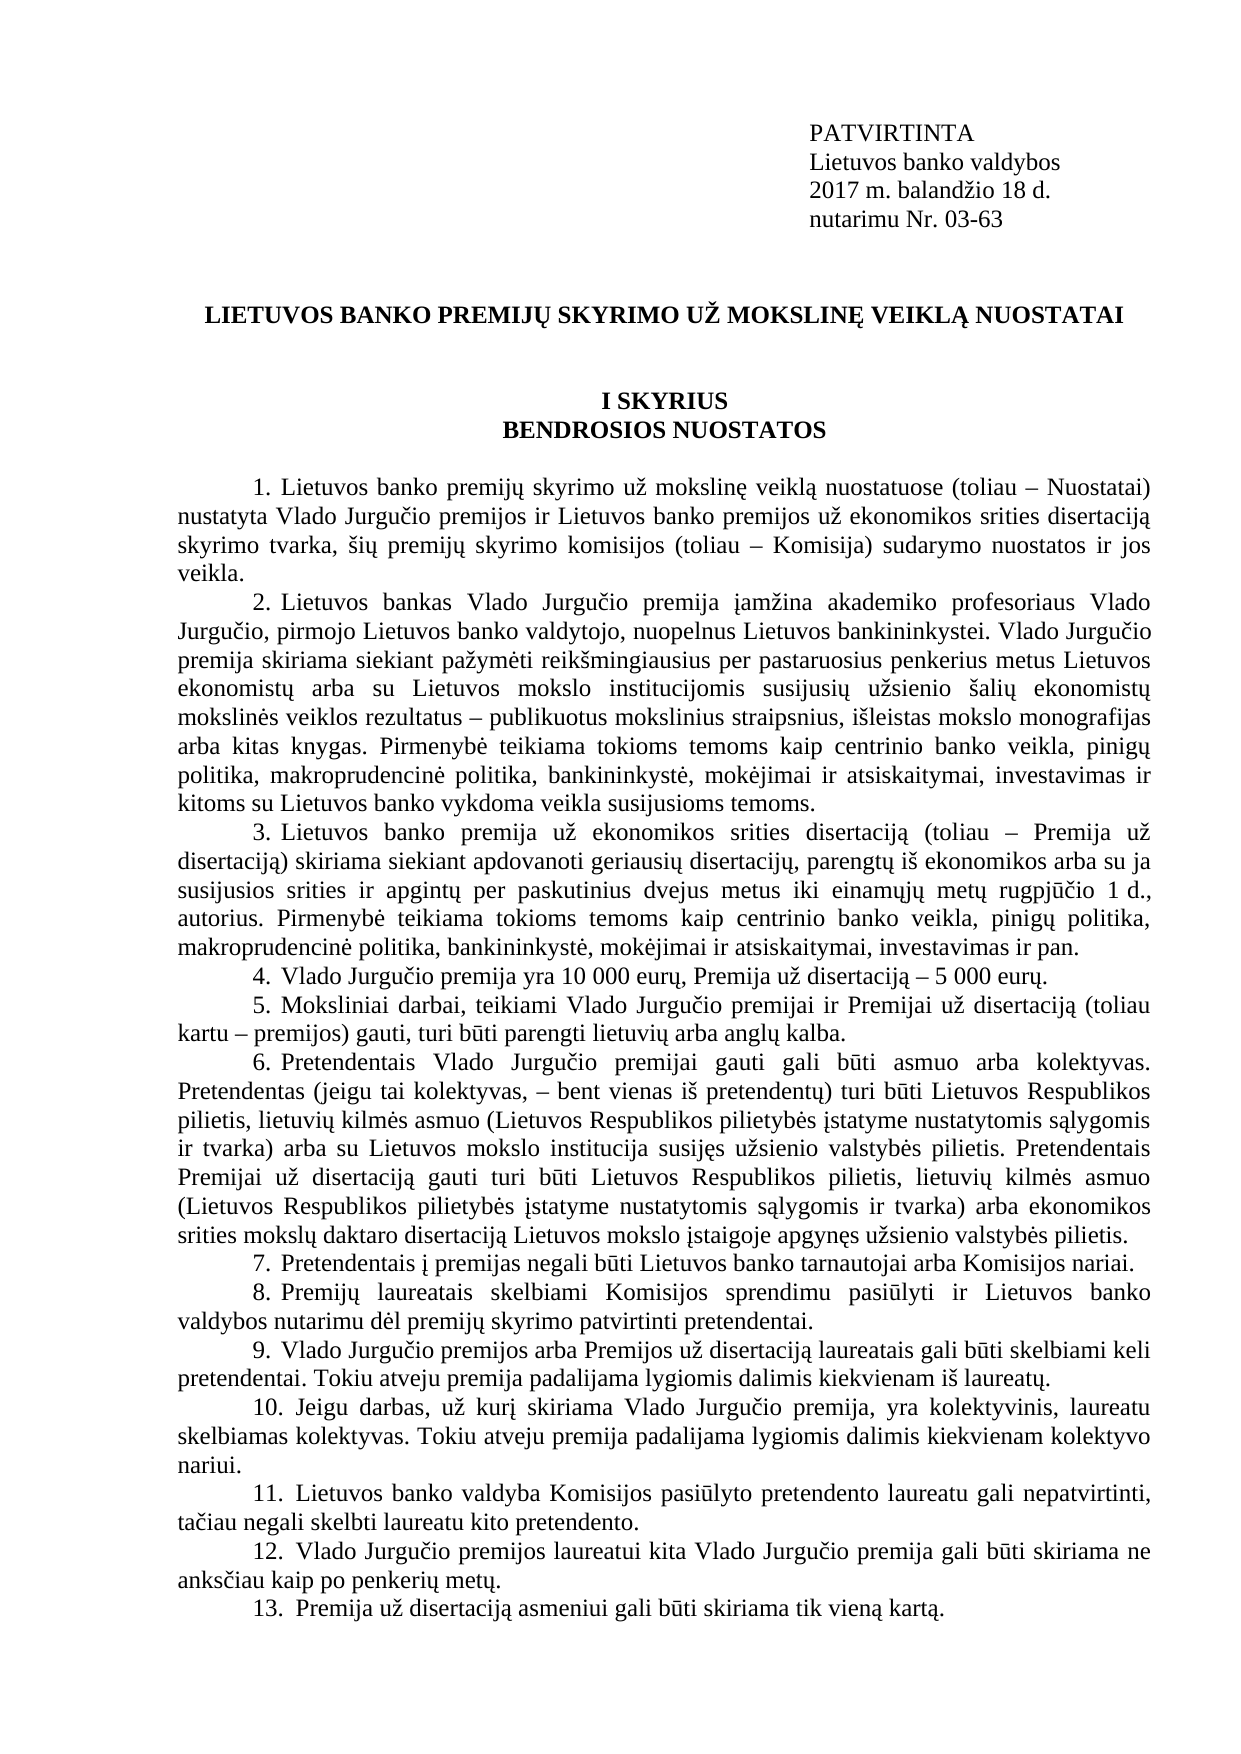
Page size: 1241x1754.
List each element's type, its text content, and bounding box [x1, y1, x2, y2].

text 10. Jeigu darbas, už kurį skiriama Vlado Jurgučio premija, yra kolektyvinis, laureatu skelbiamas kolektyvas. Tokiu atveju premija padalijama lygiomis dalimis kiekvienam kolektyvo nariui. [177, 1392, 1152, 1478]
text 11. Lietuvos banko valdyba Komisijos pasiūlyto pretendento laureatu gali nepatvirtinti, tačiau negali skelbti laureatu kito pretendento. [177, 1478, 1152, 1536]
text LIETUVOS BANKO PREMIJŲ SKYRIMO UŽ MOKSLINĘ VEIKLĄ NUOSTATAI [177, 300, 1152, 328]
text BENDROSIOS NUOSTATOS [177, 415, 1152, 443]
text 2. Lietuvos bankas Vlado Jurgučio premija įamžina akademiko profesoriaus Vlado Jurgučio, pirmojo Lietuvos banko valdytojo, nuopelnus Lietuvos bankininkystei. Vlado Jurgučio premija skiriama siekiant pažymėti reikšmingiausius per pastaruosius penkerius metus Lietuvos ekonomistų arba su Lietuvos mokslo institucijomis susijusių užsienio šalių ekonomistų mokslinės veiklos rezultatus – publikuotus mokslinius straipsnius, išleistas mokslo monografijas arba kitas knygas. Pirmenybė teikiama tokioms temoms kaip centrinio banko veikla, pinigų politika, makroprudencinė politika, bankininkystė, mokėjimai ir atsiskaitymai, investavimas ir kitoms su Lietuvos banko vykdoma veikla susijusioms temoms. [177, 587, 1152, 817]
text 12. Vlado Jurgučio premijos laureatui kita Vlado Jurgučio premija gali būti skiriama ne anksčiau kaip po penkerių metų. [177, 1536, 1152, 1593]
text 9. Vlado Jurgučio premijos arba Premijos už disertaciją laureatais gali būti skelbiami keli pretendentai. Tokiu atveju premija padalijama lygiomis dalimis kiekvienam iš laureatų. [177, 1335, 1152, 1392]
text 5. Moksliniai darbai, teikiami Vlado Jurgučio premijai ir Premijai už disertaciją (toliau kartu – premijos) gauti, turi būti parengti lietuvių arba anglų kalba. [177, 990, 1152, 1047]
text 1. Lietuvos banko premijų skyrimo už mokslinę veiklą nuostatuose (toliau – Nuostatai) nustatyta Vlado Jurgučio premijos ir Lietuvos banko premijos už ekonomikos srities disertaciją skyrimo tvarka, šių premijų skyrimo komisijos (toliau – Komisija) sudarymo nuostatos ir jos veikla. [177, 472, 1152, 587]
text nutarimu Nr. 03-63 [809, 204, 1152, 233]
text 7. Pretendentais į premijas negali būti Lietuvos banko tarnautojai arba Komisijos nariai. [177, 1248, 1152, 1277]
text 3. Lietuvos banko premija už ekonomikos srities disertaciją (toliau – Premija už disertaciją) skiriama siekiant apdovanoti geriausių disertacijų, parengtų iš ekonomikos arba su ja susijusios srities ir apgintų per paskutinius dvejus metus iki einamųjų metų rugpjūčio 1 d., autorius. Pirmenybė teikiama tokioms temoms kaip centrinio banko veikla, pinigų politika, makroprudencinė politika, bankininkystė, mokėjimai ir atsiskaitymai, investavimas ir pan. [177, 817, 1152, 961]
text PATVIRTINTA [809, 118, 1152, 147]
text 2017 m. balandžio 18 d. [809, 176, 1152, 204]
text Lietuvos banko valdybos [809, 147, 1152, 176]
text I SKYRIUS [177, 386, 1152, 415]
text 8. Premijų laureatais skelbiami Komisijos sprendimu pasiūlyti ir Lietuvos banko valdybos nutarimu dėl premijų skyrimo patvirtinti pretendentai. [177, 1277, 1152, 1335]
text 13. Premija už disertaciją asmeniui gali būti skiriama tik vieną kartą. [177, 1593, 1152, 1622]
text 6. Pretendentais Vlado Jurgučio premijai gauti gali būti asmuo arba kolektyvas. Pretendentas (jeigu tai kolektyvas, – bent vienas iš pretendentų) turi būti Lietuvos Respublikos pilietis, lietuvių kilmės asmuo (Lietuvos Respublikos pilietybės įstatyme nustatytomis sąlygomis ir tvarka) arba su Lietuvos mokslo institucija susijęs užsienio valstybės pilietis. Pretendentais Premijai už disertaciją gauti turi būti Lietuvos Respublikos pilietis, lietuvių kilmės asmuo (Lietuvos Respublikos pilietybės įstatyme nustatytomis sąlygomis ir tvarka) arba ekonomikos srities mokslų daktaro disertaciją Lietuvos mokslo įstaigoje apgynęs užsienio valstybės pilietis. [177, 1047, 1152, 1248]
text 4. Vlado Jurgučio premija yra 10 000 eurų, Premija už disertaciją – 5 000 eurų. [177, 961, 1152, 990]
